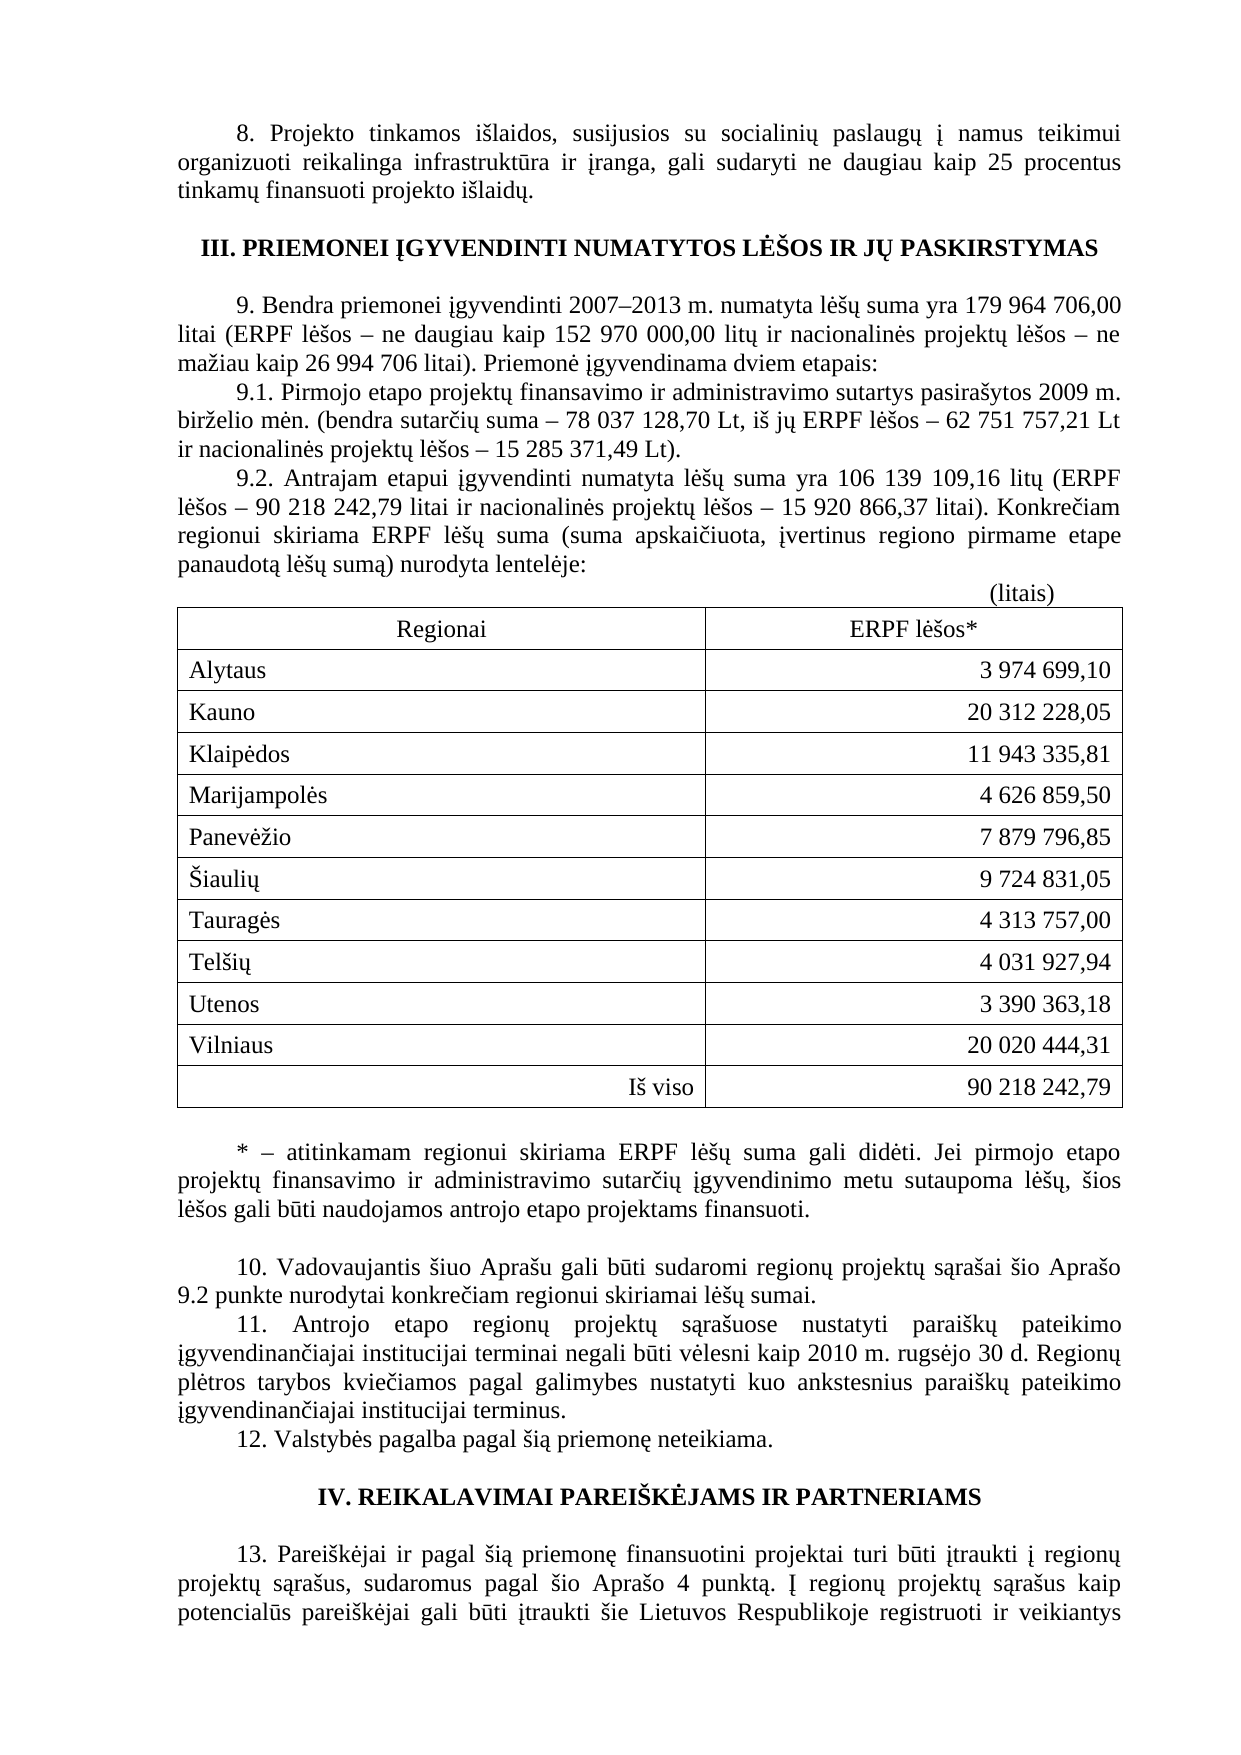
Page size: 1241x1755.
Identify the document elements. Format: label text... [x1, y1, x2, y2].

table_cell 11 943 335,81 [706, 733, 1122, 773]
table_cell 4 313 757,00 [706, 900, 1122, 940]
table_cell Klaipėdos [178, 733, 705, 773]
text * – atitinkamam regionui skiriama ERPF lėšų suma gali didėti. Jei pirmojo etapo projektų finansavimo ir administravimo sutarčių įgyvendinimo metu sutaupoma lėšų, šios lėšos gali būti naudojamos antrojo etapo projektams finansuoti. [177, 1137, 1122, 1223]
table_cell Telšių [178, 941, 705, 982]
table_cell Šiaulių [178, 858, 705, 898]
table_cell 20 020 444,31 [706, 1025, 1122, 1065]
table_cell 4 031 927,94 [706, 941, 1122, 982]
table_header Regionai [178, 608, 705, 648]
text IV. REIKALAVIMAI PAREIŠKĖJAMS IR PARTNERIAMS [177, 1482, 1122, 1510]
text 9. Bendra priemonei įgyvendinti 2007–2013 m. numatyta lėšų suma yra 179 964 706,00 litai (ERPF lėšos – ne daugiau kaip 152 970 000,00 litų ir nacionalinės projektų lėšos – ne mažiau kaip 26 994 706 litai). Priemonė įgyvendinama dviem etapais: [177, 291, 1122, 377]
table_cell Kauno [178, 691, 705, 732]
text 11. Antrojo etapo regionų projektų sąrašuose nustatyti paraiškų pateikimo įgyvendinančiajai institucijai terminai negali būti vėlesni kaip 2010 m. rugsėjo 30 d. Regionų plėtros tarybos kviečiamos pagal galimybes nustatyti kuo ankstesnius paraiškų pateikimo įgyvendinančiajai institucijai terminus. [177, 1309, 1122, 1424]
text 9.1. Pirmojo etapo projektų finansavimo ir administravimo sutartys pasirašytos 2009 m. birželio mėn. (bendra sutarčių suma – 78 037 128,70 Lt, iš jų ERPF lėšos – 62 751 757,21 Lt ir nacionalinės projektų lėšos – 15 285 371,49 Lt). [177, 377, 1122, 463]
text III. PRIEMONEI ĮGYVENDINTI NUMATYTOS LĖŠOS IR JŲ PASKIRSTYMAS [177, 233, 1122, 262]
table_header ERPF lėšos* [706, 608, 1122, 648]
text 10. Vadovaujantis šiuo Aprašu gali būti sudaromi regionų projektų sąrašai šio Aprašo 9.2 punkte nurodytai konkrečiam regionui skiriamai lėšų sumai. [177, 1252, 1122, 1309]
table_cell Alytaus [178, 650, 705, 690]
table_cell Marijampolės [178, 775, 705, 815]
text 13. Pareiškėjai ir pagal šią priemonę finansuotini projektai turi būti įtraukti į regionų projektų sąrašus, sudaromus pagal šio Aprašo 4 punktą. Į regionų projektų sąrašus kaip potencialūs pareiškėjai gali būti įtraukti šie Lietuvos Respublikoje registruoti ir veikiantys [177, 1539, 1122, 1625]
table_cell 9 724 831,05 [706, 858, 1122, 898]
text 12. Valstybės pagalba pagal šią priemonę neteikiama. [177, 1424, 1122, 1453]
table_cell 3 974 699,10 [706, 650, 1122, 690]
table_cell 4 626 859,50 [706, 775, 1122, 815]
table_cell Utenos [178, 983, 705, 1023]
text 8. Projekto tinkamos išlaidos, susijusios su socialinių paslaugų į namus teikimui organizuoti reikalinga infrastruktūra ir įranga, gali sudaryti ne daugiau kaip 25 procentus tinkamų finansuoti projekto išlaidų. [177, 118, 1122, 204]
table_cell 90 218 242,79 [706, 1066, 1122, 1107]
text 9.2. Antrajam etapui įgyvendinti numatyta lėšų suma yra 106 139 109,16 litų (ERPF lėšos – 90 218 242,79 litai ir nacionalinės projektų lėšos – 15 920 866,37 litai). Konkrečiam regionui skiriama ERPF lėšų suma (suma apskaičiuota, įvertinus regiono pirmame etape panaudotą lėšų sumą) nurodyta lentelėje: [177, 463, 1122, 578]
table_cell 20 312 228,05 [706, 691, 1122, 732]
table_cell Iš viso [178, 1066, 705, 1107]
table_cell Vilniaus [178, 1025, 705, 1065]
table_cell 3 390 363,18 [706, 983, 1122, 1023]
table_cell 7 879 796,85 [706, 816, 1122, 857]
table_cell Panevėžio [178, 816, 705, 857]
table_cell Tauragės [178, 900, 705, 940]
text (litais) [177, 578, 1122, 607]
